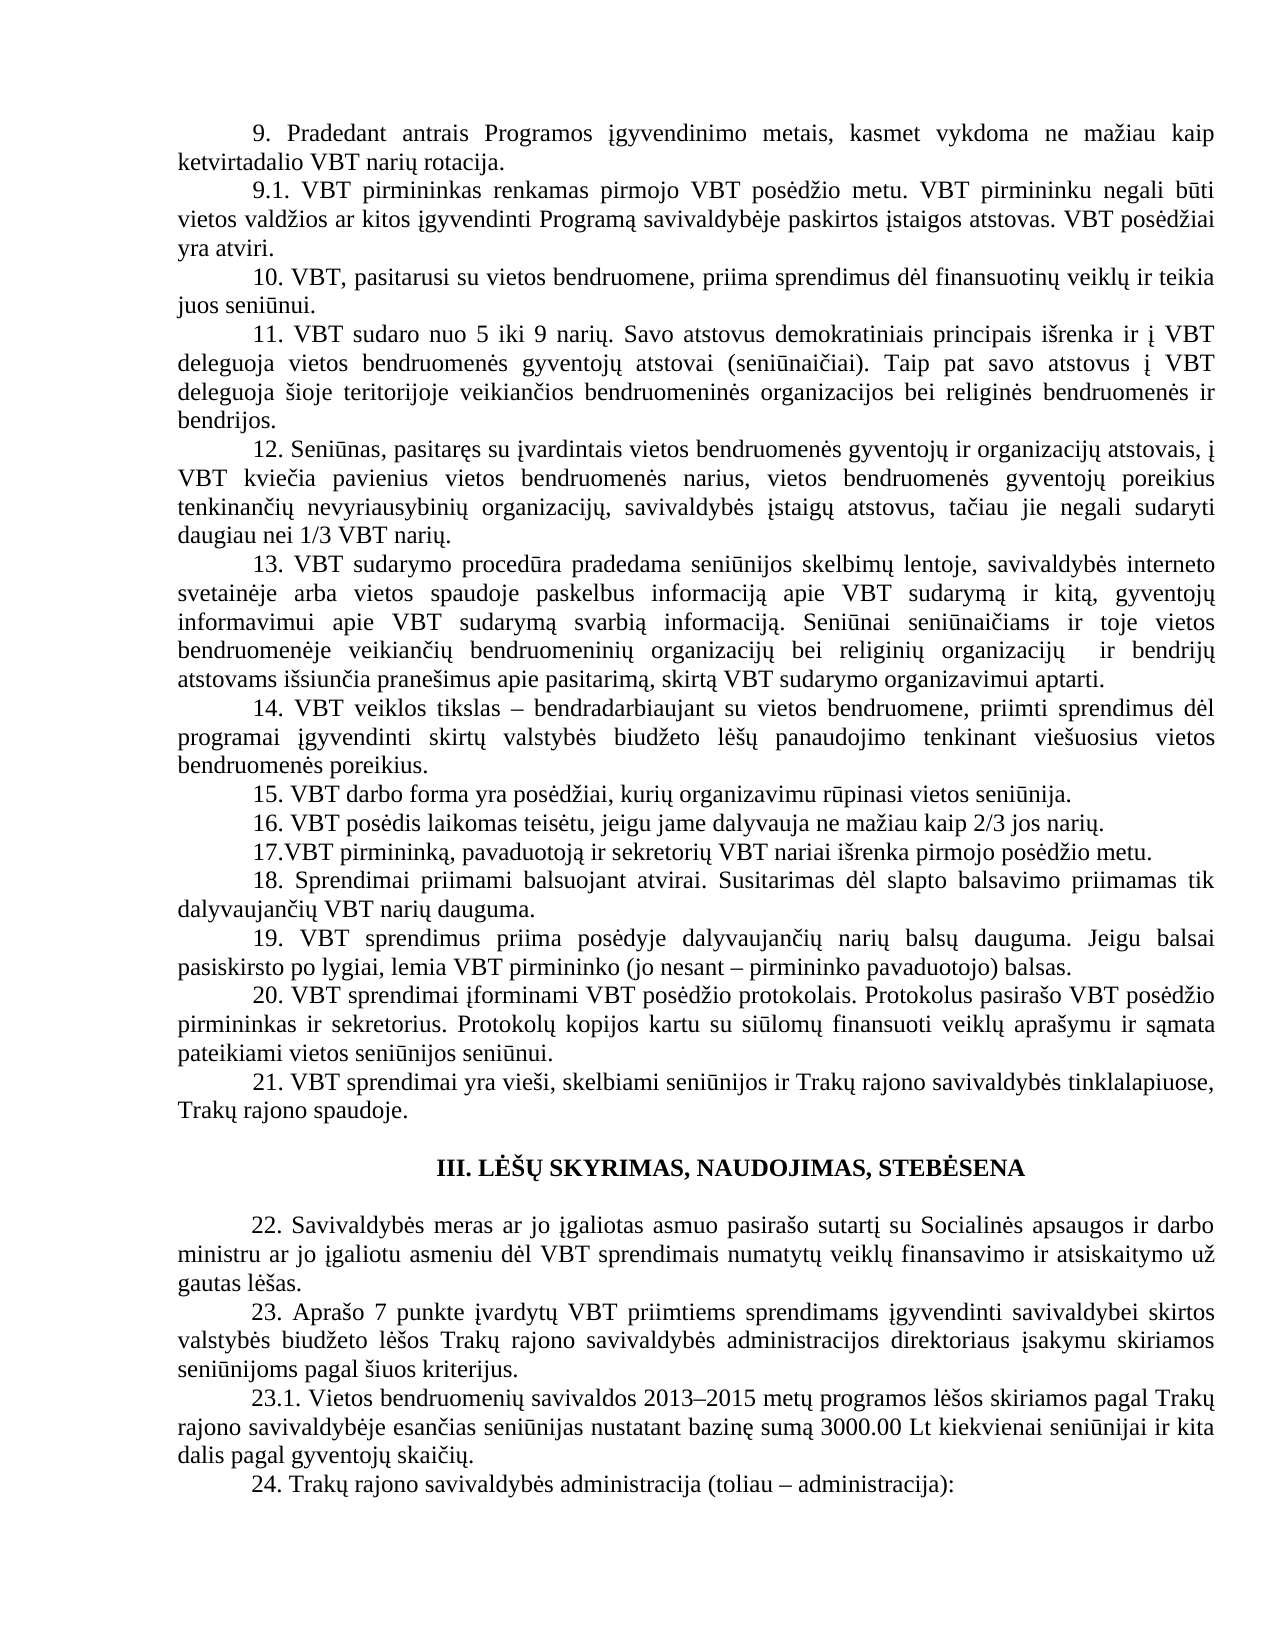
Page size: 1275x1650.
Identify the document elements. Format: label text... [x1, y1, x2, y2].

text 22. Savivaldybės meras ar jo įgaliotas asmuo pasirašo sutartį su Socialinės apsaugos ir darbo ministru ar jo įgaliotu asmeniu dėl VBT sprendimais numatytų veiklų finansavimo ir atsiskaitymo už gautas lėšas. [177, 1211, 1216, 1297]
text 24. Trakų rajono savivaldybės administracija (toliau – administracija): [177, 1469, 1216, 1498]
text 21. VBT sprendimai yra vieši, skelbiami seniūnijos ir Trakų rajono savivaldybės tinklalapiuose, Trakų rajono spaudoje. [177, 1067, 1216, 1124]
text 16. VBT posėdis laikomas teisėtu, jeigu jame dalyvauja ne mažiau kaip 2/3 jos narių. [177, 808, 1216, 837]
text 9. Pradedant antrais Programos įgyvendinimo metais, kasmet vykdoma ne mažiau kaip ketvirtadalio VBT narių rotacija. [177, 118, 1216, 176]
text 10. VBT, pasitarusi su vietos bendruomene, priima sprendimus dėl finansuotinų veiklų ir teikia juos seniūnui. [177, 262, 1216, 319]
text 11. VBT sudaro nuo 5 iki 9 narių. Savo atstovus demokratiniais principais išrenka ir į VBT deleguoja vietos bendruomenės gyventojų atstovai (seniūnaičiai). Taip pat savo atstovus į VBT deleguoja šioje teritorijoje veikiančios bendruomeninės organizacijos bei religinės bendruomenės ir bendrijos. [177, 319, 1216, 434]
text 13. VBT sudarymo procedūra pradedama seniūnijos skelbimų lentoje, savivaldybės interneto svetainėje arba vietos spaudoje paskelbus informaciją apie VBT sudarymą ir kitą, gyventojų informavimui apie VBT sudarymą svarbią informaciją. Seniūnai seniūnaičiams ir toje vietos bendruomenėje veikiančių bendruomeninių organizacijų bei religinių organizacijų ir bendrijų atstovams išsiunčia pranešimus apie pasitarimą, skirtą VBT sudarymo organizavimui aptarti. [177, 549, 1216, 693]
text 17.VBT pirmininką, pavaduotoją ir sekretorių VBT nariai išrenka pirmojo posėdžio metu. [177, 837, 1216, 866]
text 19. VBT sprendimus priima posėdyje dalyvaujančių narių balsų dauguma. Jeigu balsai pasiskirsto po lygiai, lemia VBT pirmininko (jo nesant – pirmininko pavaduotojo) balsas. [177, 923, 1216, 981]
text III. LĖŠŲ SKYRIMAS, NAUDOJIMAS, STEBĖSENA [177, 1153, 1216, 1182]
text 12. Seniūnas, pasitaręs su įvardintais vietos bendruomenės gyventojų ir organizacijų atstovais, į VBT kviečia pavienius vietos bendruomenės narius, vietos bendruomenės gyventojų poreikius tenkinančių nevyriausybinių organizacijų, savivaldybės įstaigų atstovus, tačiau jie negali sudaryti daugiau nei 1/3 VBT narių. [177, 434, 1216, 549]
text 20. VBT sprendimai įforminami VBT posėdžio protokolais. Protokolus pasirašo VBT posėdžio pirmininkas ir sekretorius. Protokolų kopijos kartu su siūlomų finansuoti veiklų aprašymu ir sąmata pateikiami vietos seniūnijos seniūnui. [177, 981, 1216, 1067]
text 15. VBT darbo forma yra posėdžiai, kurių organizavimu rūpinasi vietos seniūnija. [177, 779, 1216, 808]
text 18. Sprendimai priimami balsuojant atvirai. Susitarimas dėl slapto balsavimo priimamas tik dalyvaujančių VBT narių dauguma. [177, 866, 1216, 923]
text 23. Aprašo 7 punkte įvardytų VBT priimtiems sprendimams įgyvendinti savivaldybei skirtos valstybės biudžeto lėšos Trakų rajono savivaldybės administracijos direktoriaus įsakymu skiriamos seniūnijoms pagal šiuos kriterijus. [177, 1297, 1216, 1383]
text 9.1. VBT pirmininkas renkamas pirmojo VBT posėdžio metu. VBT pirmininku negali būti vietos valdžios ar kitos įgyvendinti Programą savivaldybėje paskirtos įstaigos atstovas. VBT posėdžiai yra atviri. [177, 176, 1216, 262]
text 23.1. Vietos bendruomenių savivaldos 2013–2015 metų programos lėšos skiriamos pagal Trakų rajono savivaldybėje esančias seniūnijas nustatant bazinę sumą 3000.00 Lt kiekvienai seniūnijai ir kita dalis pagal gyventojų skaičių. [177, 1383, 1216, 1469]
text 14. VBT veiklos tikslas – bendradarbiaujant su vietos bendruomene, priimti sprendimus dėl programai įgyvendinti skirtų valstybės biudžeto lėšų panaudojimo tenkinant viešuosius vietos bendruomenės poreikius. [177, 693, 1216, 779]
